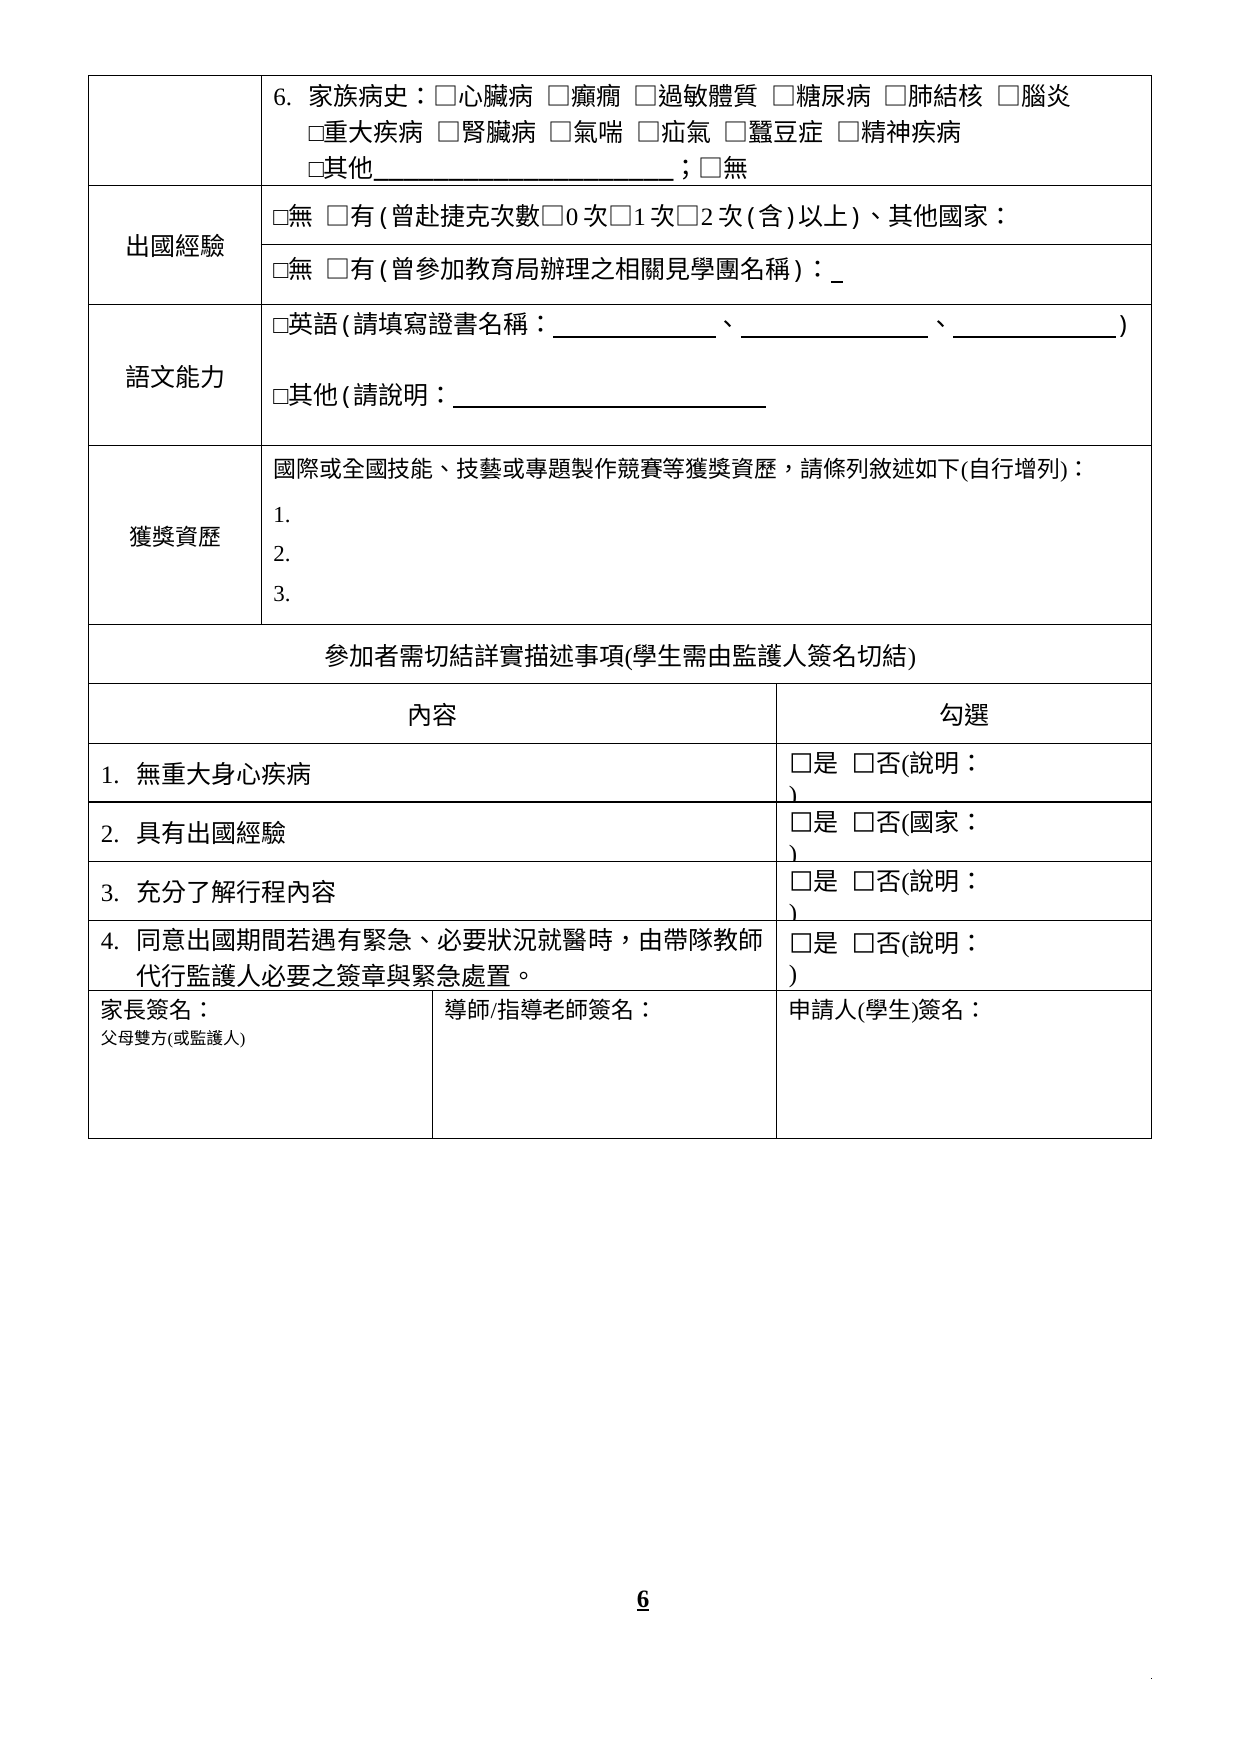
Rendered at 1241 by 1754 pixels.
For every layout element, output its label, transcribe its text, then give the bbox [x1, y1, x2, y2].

table_cell ⬜是 ⬜否(說明： ) [777, 744, 1151, 801]
table_cell ⬜是 ⬜否(國家： ) [777, 803, 1151, 861]
table_cell 家長簽名： 父母雙方(或監護人) [89, 991, 432, 1138]
table_cell 勾選 [777, 684, 1151, 742]
table_cell 是否曾患過下列疾病：□心臟病 □癲癇 □過敏體質 □糖尿病 □肺結核 □腦炎 □重大疾病 □腎臟病 □氣喘 □疝氣 □蠶豆症 □精神疾病 □其他____________________；□無 是否曾進行外科手術？□否；□是，手術名稱：____________ 目前學生本人經常服用的藥物是__________________；□無 易過敏的藥物是_________________；□無 曾經過敏的藥物是_____________________；□無 家族病史：□心臟病 □癲癇 □過敏體質 □糖尿病 □肺結核 □腦炎 □重大疾病 □腎臟病 □氣喘 □疝氣 □蠶豆症 □精神疾病 □其他____________________；□無 [262, 76, 1151, 185]
table_cell 國際或全國技能、技藝或專題製作競賽等獲獎資歷，請條列敘述如下(自行增列)： 1. 2. 3. [262, 446, 1151, 624]
table_cell 參加者需切結詳實描述事項(學生需由監護人簽名切結) [89, 625, 1151, 683]
table_cell 語文能力 [89, 305, 261, 445]
table_cell ⬜是 ⬜否(說明： ) [777, 862, 1151, 919]
table_cell 充分了解行程內容 [89, 862, 776, 919]
table_cell □英語(請填寫證書名稱： 、 、 ) □其他(請說明： [262, 305, 1151, 445]
table_cell ⬜是 ⬜否(說明： ) [777, 921, 1151, 990]
table_cell 獲獎資歷 [89, 446, 261, 624]
table_cell 申請人(學生)簽名： [777, 991, 1151, 1138]
table_cell 出國經驗 [89, 186, 261, 304]
table_cell 內容 [89, 684, 776, 742]
table_cell □無 □有(曾赴捷克次數□0次□1次□2次(含)以上)、其他國家： [262, 186, 1151, 244]
table_cell [89, 76, 261, 185]
table_cell 同意出國期間若遇有緊急、必要狀況就醫時，由帶隊教師代行監護人必要之簽章與緊急處置。 [89, 921, 776, 990]
table_cell 導師/指導老師簽名： [433, 991, 776, 1138]
table_cell 無重大身心疾病 [89, 744, 776, 801]
table_cell 具有出國經驗 [89, 803, 776, 861]
table_cell □無 □有(曾參加教育局辦理之相關見學團名稱)： [262, 245, 1151, 304]
